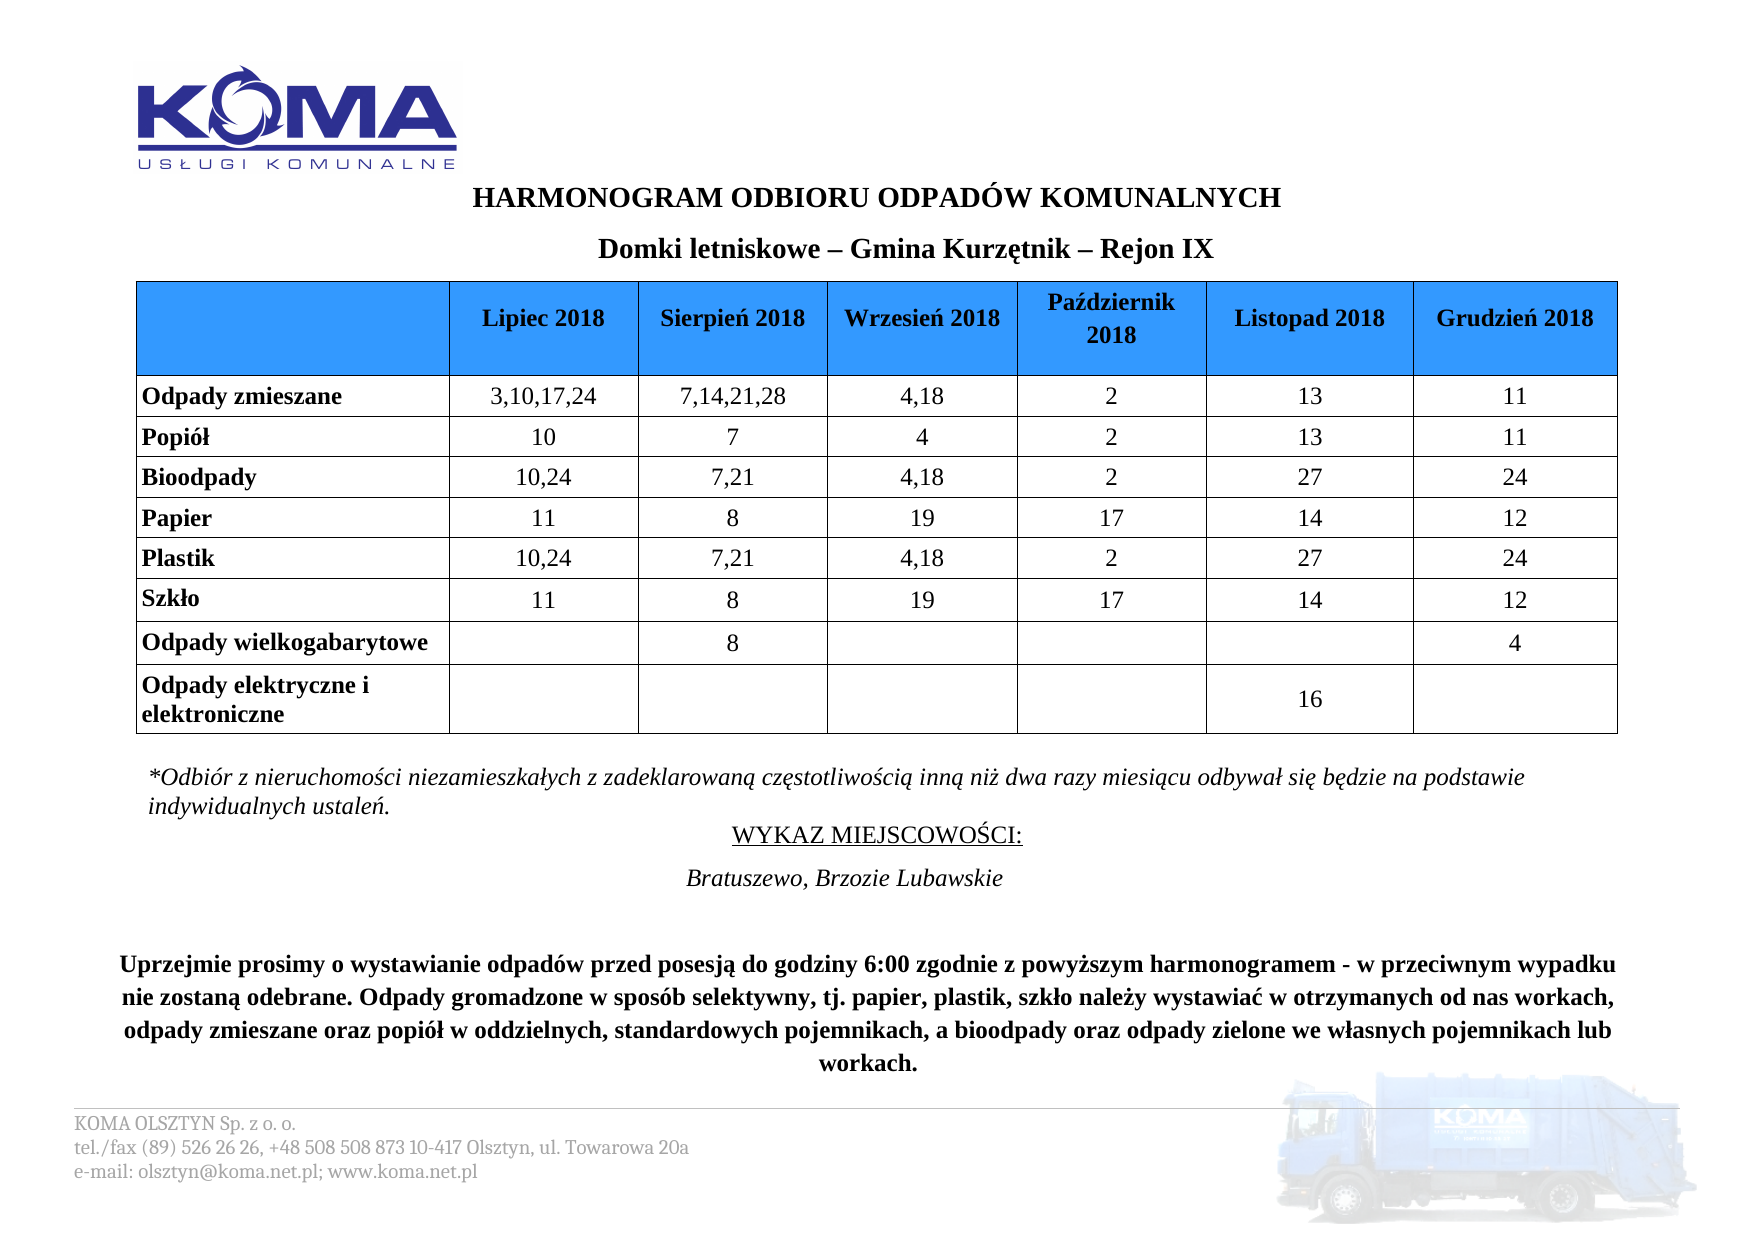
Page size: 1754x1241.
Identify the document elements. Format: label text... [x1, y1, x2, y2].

text Bratuszewo, Brzozie Lubawskie [74, 863, 1615, 892]
table_cell 27 [1207, 457, 1413, 497]
table_cell 13 [1207, 417, 1413, 456]
table_cell Bioodpady [137, 457, 449, 497]
table_cell Plastik [137, 538, 449, 577]
text *Odbiór z nieruchomości niezamieszkałych z zadeklarowaną częstotliwością inną niż dwa razy miesiącu odbywał się będzie na podstawie indywidualnych ustaleń. [74, 762, 1680, 820]
table_cell [450, 622, 638, 664]
table_cell 4,18 [828, 538, 1017, 577]
table_cell 8 [639, 622, 827, 664]
table_cell 4 [1414, 622, 1617, 664]
table_cell 7 [639, 417, 827, 456]
table_cell 8 [639, 498, 827, 537]
table_cell 19 [828, 579, 1017, 621]
table_cell 12 [1414, 579, 1617, 621]
table_cell 11 [450, 579, 638, 621]
table_cell 24 [1414, 457, 1617, 497]
table_header Listopad 2018 [1207, 282, 1413, 375]
table_cell Odpady elektryczne i elektroniczne [137, 665, 449, 733]
table_cell 17 [1018, 579, 1206, 621]
table_cell 10 [450, 417, 638, 456]
table_cell 11 [450, 498, 638, 537]
table_cell 19 [828, 498, 1017, 537]
table_cell 7,21 [639, 538, 827, 577]
table_cell [450, 665, 638, 733]
text Domki letniskowe – Gmina Kurzętnik – Rejon IX [74, 231, 1680, 264]
table_cell 10,24 [450, 457, 638, 497]
table_cell Odpady zmieszane [137, 376, 449, 416]
table_header Lipiec 2018 [450, 282, 638, 375]
table_cell [1414, 665, 1617, 733]
table_cell 2 [1018, 538, 1206, 577]
table_cell 12 [1414, 498, 1617, 537]
table_cell 4,18 [828, 376, 1017, 416]
table_cell 11 [1414, 376, 1617, 416]
table_cell 7,14,21,28 [639, 376, 827, 416]
table_cell Odpady wielkogabarytowe [137, 622, 449, 664]
table_cell Papier [137, 498, 449, 537]
table_cell 2 [1018, 376, 1206, 416]
table_cell 2 [1018, 417, 1206, 456]
table_header Październik 2018 [1018, 282, 1206, 375]
table_cell 4,18 [828, 457, 1017, 497]
table_cell 4 [828, 417, 1017, 456]
table_cell 17 [1018, 498, 1206, 537]
table_cell 2 [1018, 457, 1206, 497]
table_cell 14 [1207, 498, 1413, 537]
table_cell 27 [1207, 538, 1413, 577]
table_cell 7,21 [639, 457, 827, 497]
table_cell [1018, 665, 1206, 733]
table_header Wrzesień 2018 [828, 282, 1017, 375]
table_header Grudzień 2018 [1414, 282, 1617, 375]
table_cell Popiół [137, 417, 449, 456]
table_cell 11 [1414, 417, 1617, 456]
text HARMONOGRAM ODBIORU ODPADÓW KOMUNALNYCH [74, 181, 1680, 214]
table_cell 24 [1414, 538, 1617, 577]
table_cell 8 [639, 579, 827, 621]
table_cell [828, 622, 1017, 664]
table_cell 16 [1207, 665, 1413, 733]
table_header Sierpień 2018 [639, 282, 827, 375]
text WYKAZ MIEJSCOWOŚCI: [74, 820, 1680, 848]
table_cell [1207, 622, 1413, 664]
table_cell 10,24 [450, 538, 638, 577]
table_header [137, 282, 449, 375]
table_cell [828, 665, 1017, 733]
table_cell 13 [1207, 376, 1413, 416]
table_cell [1018, 622, 1206, 664]
text Uprzejmie prosimy o wystawianie odpadów przed posesją do godziny 6:00 zgodnie z powyższym harmonogramem - w przeciwnym wypadku nie zostaną odebrane. Odpady gromadzone w sposób selektywny, tj. papier, plastik, szkło należy wystawiać w otrzymanych od nas workach, odpady zmieszane oraz popiół w oddzielnych, standardowych pojemnikach, a bioodpady oraz odpady zielone we własnych pojemnikach lub workach. [109, 949, 1627, 1077]
table_cell 14 [1207, 579, 1413, 621]
table_cell [639, 665, 827, 733]
table_cell 3,10,17,24 [450, 376, 638, 416]
table_cell Szkło [137, 579, 449, 621]
